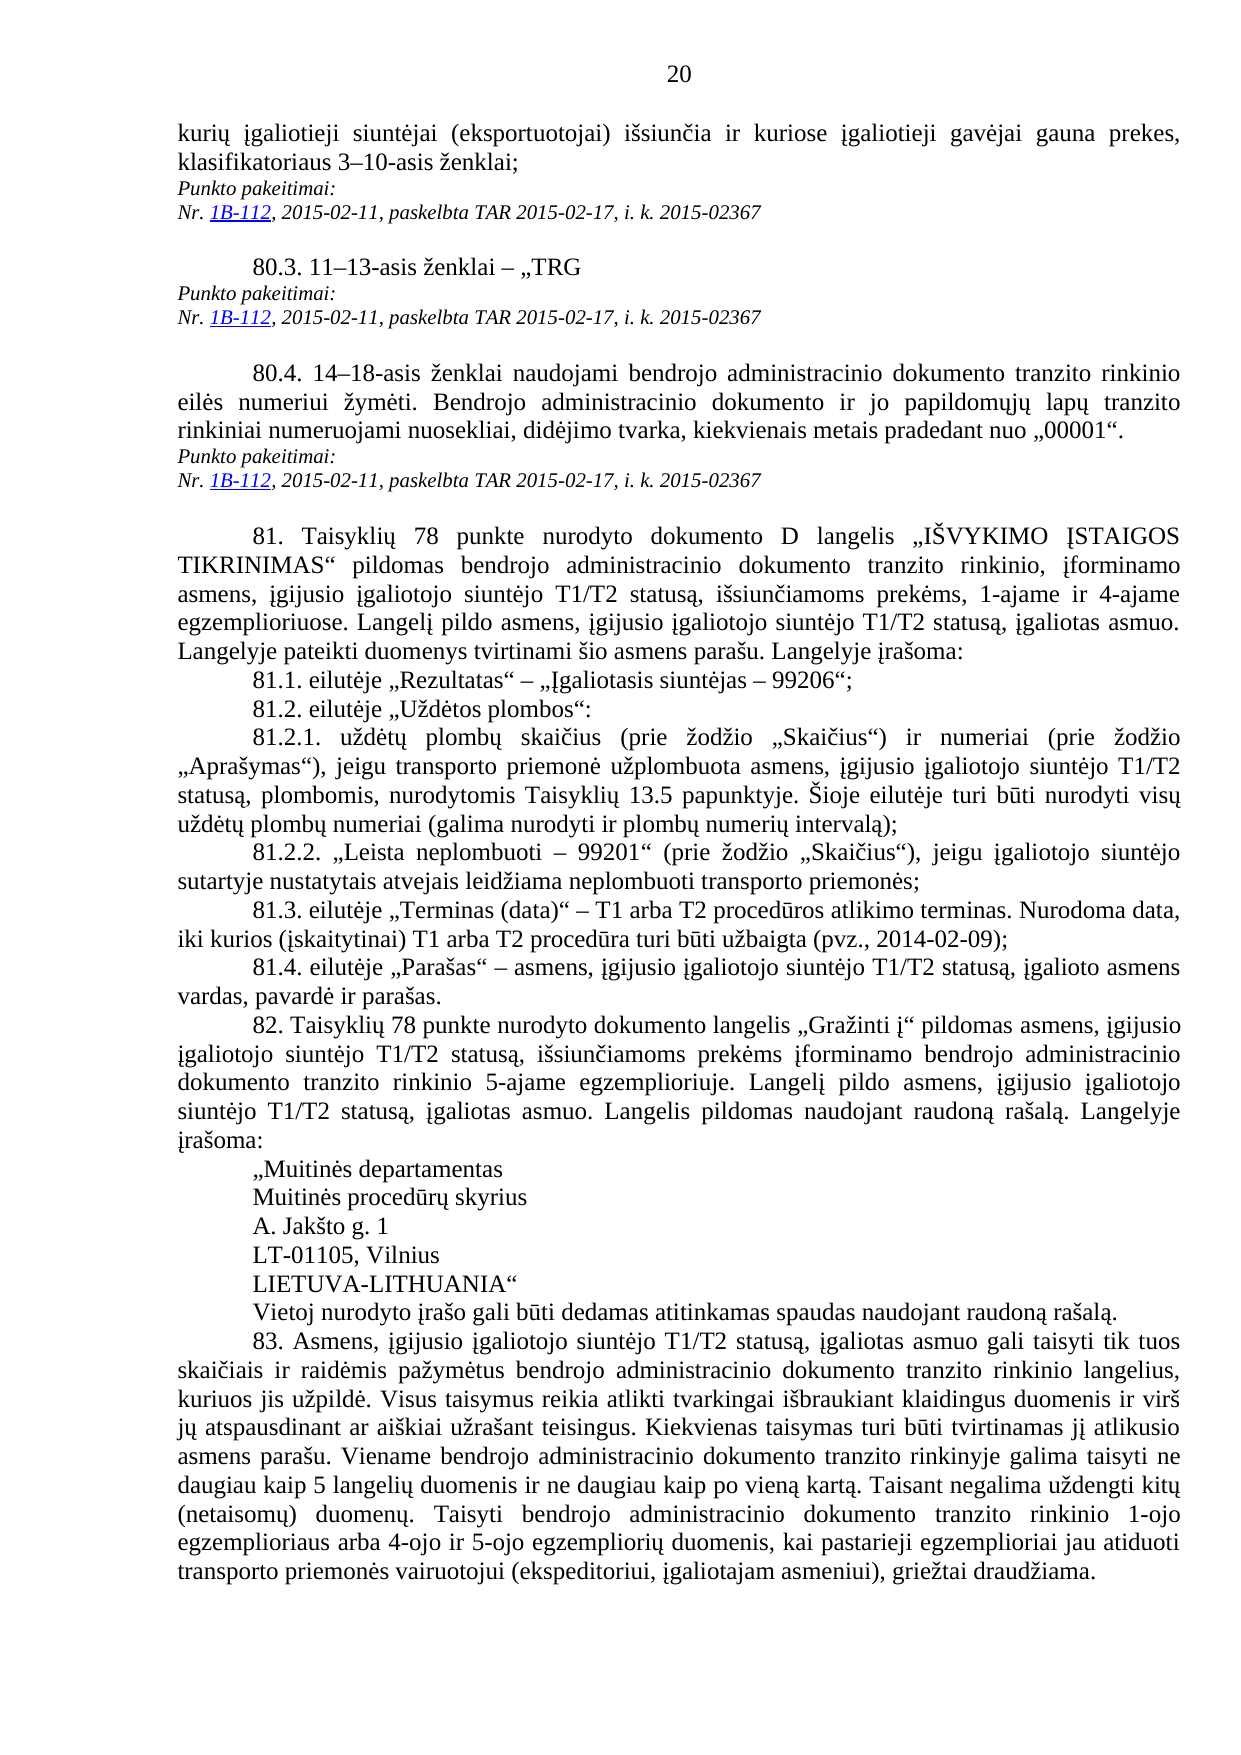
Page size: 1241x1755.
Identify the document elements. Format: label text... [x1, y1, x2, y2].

text „Muitinės departamentas [177, 1154, 1181, 1182]
text 81. Taisyklių 78 punkte nurodyto dokumento D langelis „IŠVYKIMO ĮSTAIGOS TIKRINIMAS“ pildomas bendrojo administracinio dokumento tranzito rinkinio, įforminamo asmens, įgijusio įgaliotojo siuntėjo T1/T2 statusą, išsiunčiamoms prekėms, 1-ajame ir 4-ajame egzemplioriuose. Langelį pildo asmens, įgijusio įgaliotojo siuntėjo T1/T2 statusą, įgaliotas asmuo. Langelyje pateikti duomenys tvirtinami šio asmens parašu. Langelyje įrašoma: [177, 521, 1181, 665]
text Muitinės procedūrų skyrius [177, 1182, 1181, 1211]
text 81.3. eilutėje „Terminas (data)“ – T1 arba T2 procedūros atlikimo terminas. Nurodoma data, iki kurios (įskaitytinai) T1 arba T2 procedūra turi būti užbaigta (pvz., 2014-02-09); [177, 895, 1181, 952]
text 80.4. 14–18-asis ženklai naudojami bendrojo administracinio dokumento tranzito rinkinio eilės numeriui žymėti. Bendrojo administracinio dokumento ir jo papildomųjų lapų tranzito rinkiniai numeruojami nuosekliai, didėjimo tvarka, kiekvienais metais pradedant nuo „00001“. [177, 358, 1181, 444]
text LT-01105, Vilnius [177, 1240, 1181, 1269]
text 80.3. 11–13-asis ženklai – „TRG [177, 252, 1181, 281]
text Punkto pakeitimai: [177, 176, 1181, 200]
text 81.4. eilutėje „Parašas“ – asmens, įgijusio įgaliotojo siuntėjo T1/T2 statusą, įgalioto asmens vardas, pavardė ir parašas. [177, 952, 1181, 1010]
text 83. Asmens, įgijusio įgaliotojo siuntėjo T1/T2 statusą, įgaliotas asmuo gali taisyti tik tuos skaičiais ir raidėmis pažymėtus bendrojo administracinio dokumento tranzito rinkinio langelius, kuriuos jis užpildė. Visus taisymus reikia atlikti tvarkingai išbraukiant klaidingus duomenis ir virš jų atspausdinant ar aiškiai užrašant teisingus. Kiekvienas taisymas turi būti tvirtinamas jį atlikusio asmens parašu. Viename bendrojo administracinio dokumento tranzito rinkinyje galima taisyti ne daugiau kaip 5 langelių duomenis ir ne daugiau kaip po vieną kartą. Taisant negalima uždengti kitų (netaisomų) duomenų. Taisyti bendrojo administracinio dokumento tranzito rinkinio 1-ojo egzemplioriaus arba 4-ojo ir 5-ojo egzempliorių duomenis, kai pastarieji egzemplioriai jau atiduoti transporto priemonės vairuotojui (ekspeditoriui, įgaliotajam asmeniui), griežtai draudžiama. [177, 1326, 1181, 1585]
text Punkto pakeitimai: [177, 444, 1181, 468]
text 81.2.2. „Leista neplombuoti – 99201“ (prie žodžio „Skaičius“), jeigu įgaliotojo siuntėjo sutartyje nustatytais atvejais leidžiama neplombuoti transporto priemonės; [177, 837, 1181, 895]
text 81.2.1. uždėtų plombų skaičius (prie žodžio „Skaičius“) ir numeriai (prie žodžio „Aprašymas“), jeigu transporto priemonė užplombuota asmens, įgijusio įgaliotojo siuntėjo T1/T2 statusą, plombomis, nurodytomis Taisyklių 13.5 papunktyje. Šioje eilutėje turi būti nurodyti visų uždėtų plombų numeriai (galima nurodyti ir plombų numerių intervalą); [177, 722, 1181, 837]
text 81.2. eilutėje „Uždėtos plombos“: [177, 694, 1181, 722]
text Nr. 1B-112, 2015-02-11, paskelbta TAR 2015-02-17, i. k. 2015-02367 [177, 200, 1181, 224]
text A. Jakšto g. 1 [177, 1211, 1181, 1240]
text Vietoj nurodyto įrašo gali būti dedamas atitinkamas spaudas naudojant raudoną rašalą. [177, 1297, 1181, 1326]
text Nr. 1B-112, 2015-02-11, paskelbta TAR 2015-02-17, i. k. 2015-02367 [177, 305, 1181, 329]
text 81.1. eilutėje „Rezultatas“ – „Įgaliotasis siuntėjas – 99206“; [177, 665, 1181, 694]
text 82. Taisyklių 78 punkte nurodyto dokumento langelis „Gražinti į“ pildomas asmens, įgijusio įgaliotojo siuntėjo T1/T2 statusą, išsiunčiamoms prekėms įforminamo bendrojo administracinio dokumento tranzito rinkinio 5-ajame egzemplioriuje. Langelį pildo asmens, įgijusio įgaliotojo siuntėjo T1/T2 statusą, įgaliotas asmuo. Langelis pildomas naudojant raudoną rašalą. Langelyje įrašoma: [177, 1010, 1181, 1154]
text kurių įgaliotieji siuntėjai (eksportuotojai) išsiunčia ir kuriose įgaliotieji gavėjai gauna prekes, klasifikatoriaus 3–10-asis ženklai; [177, 118, 1181, 176]
text Nr. 1B-112, 2015-02-11, paskelbta TAR 2015-02-17, i. k. 2015-02367 [177, 468, 1181, 492]
text Punkto pakeitimai: [177, 281, 1181, 305]
text LIETUVA-LITHUANIA“ [177, 1269, 1181, 1297]
